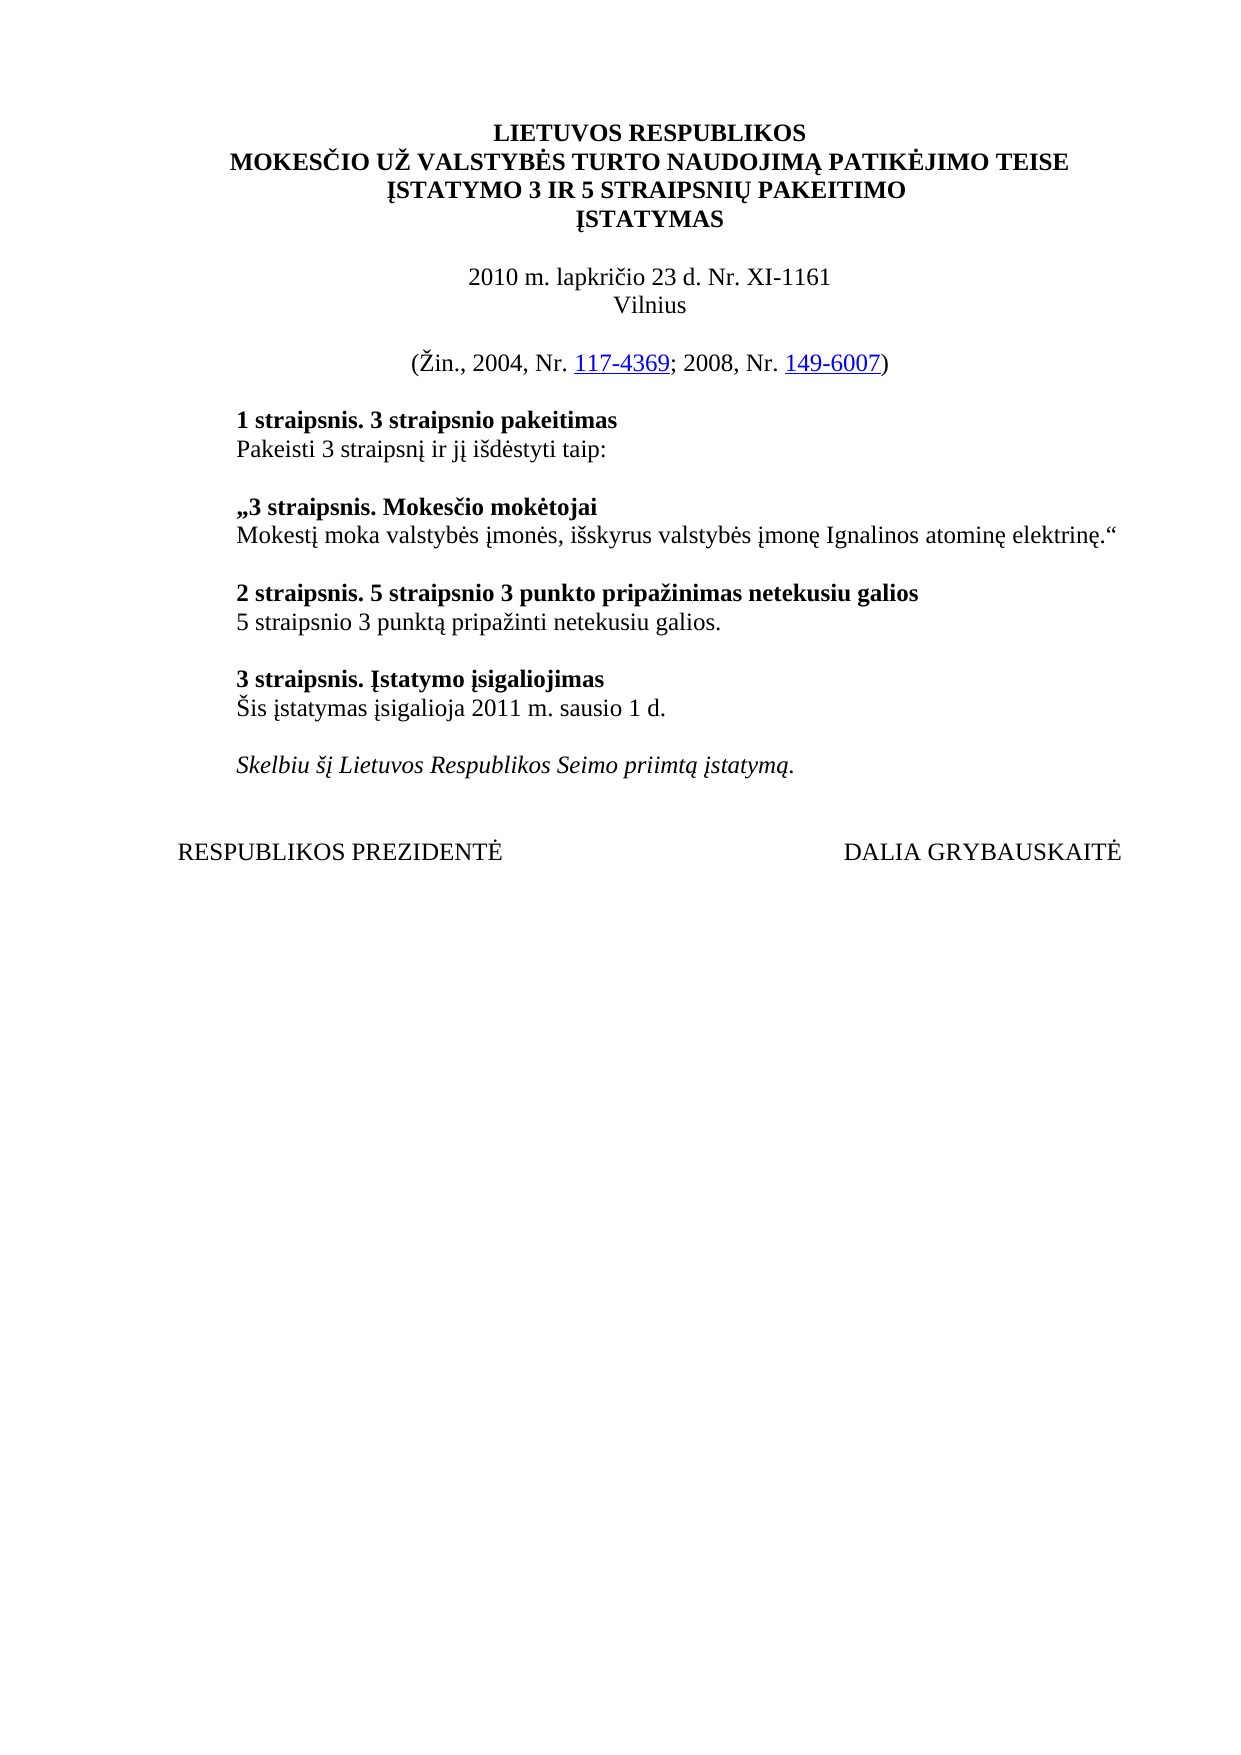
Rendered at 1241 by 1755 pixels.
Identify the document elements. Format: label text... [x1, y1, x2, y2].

text 3 straipsnis. Įstatymo įsigaliojimas [177, 664, 1122, 693]
text 5 straipsnio 3 punktą pripažinti netekusiu galios. [177, 607, 1122, 636]
text 2 straipsnis. 5 straipsnio 3 punkto pripažinimas netekusiu galios [177, 578, 1122, 607]
text Vilnius [177, 291, 1122, 319]
text 2010 m. lapkričio 23 d. Nr. XI-1161 [177, 262, 1122, 291]
text „3 straipsnis. Mokesčio mokėtojai [177, 492, 1122, 521]
text Skelbiu šį Lietuvos Respublikos Seimo priimtą įstatymą. [177, 751, 1122, 779]
text LIETUVOS RESPUBLIKOS MOKESČIO UŽ VALSTYBĖS TURTO NAUDOJIMĄ PATIKĖJIMO TEISE ĮSTATYMO 3 IR 5 STRAIPSNIŲ PAKEITIMO ĮSTATYMAS [177, 118, 1122, 233]
text (Žin., 2004, Nr. 117-4369; 2008, Nr. 149-6007) [177, 348, 1122, 377]
text Mokestį moka valstybės įmonės, išskyrus valstybės įmonę Ignalinos atominę elektrinę.“ [177, 521, 1122, 549]
text 1 straipsnis. 3 straipsnio pakeitimas [177, 406, 1122, 434]
text Pakeisti 3 straipsnį ir jį išdėstyti taip: [177, 434, 1122, 463]
text RESPUBLIKOS PREZIDENTĖ DALIA GRYBAUSKAITĖ [177, 837, 1122, 866]
text Šis įstatymas įsigalioja 2011 m. sausio 1 d. [177, 693, 1122, 722]
